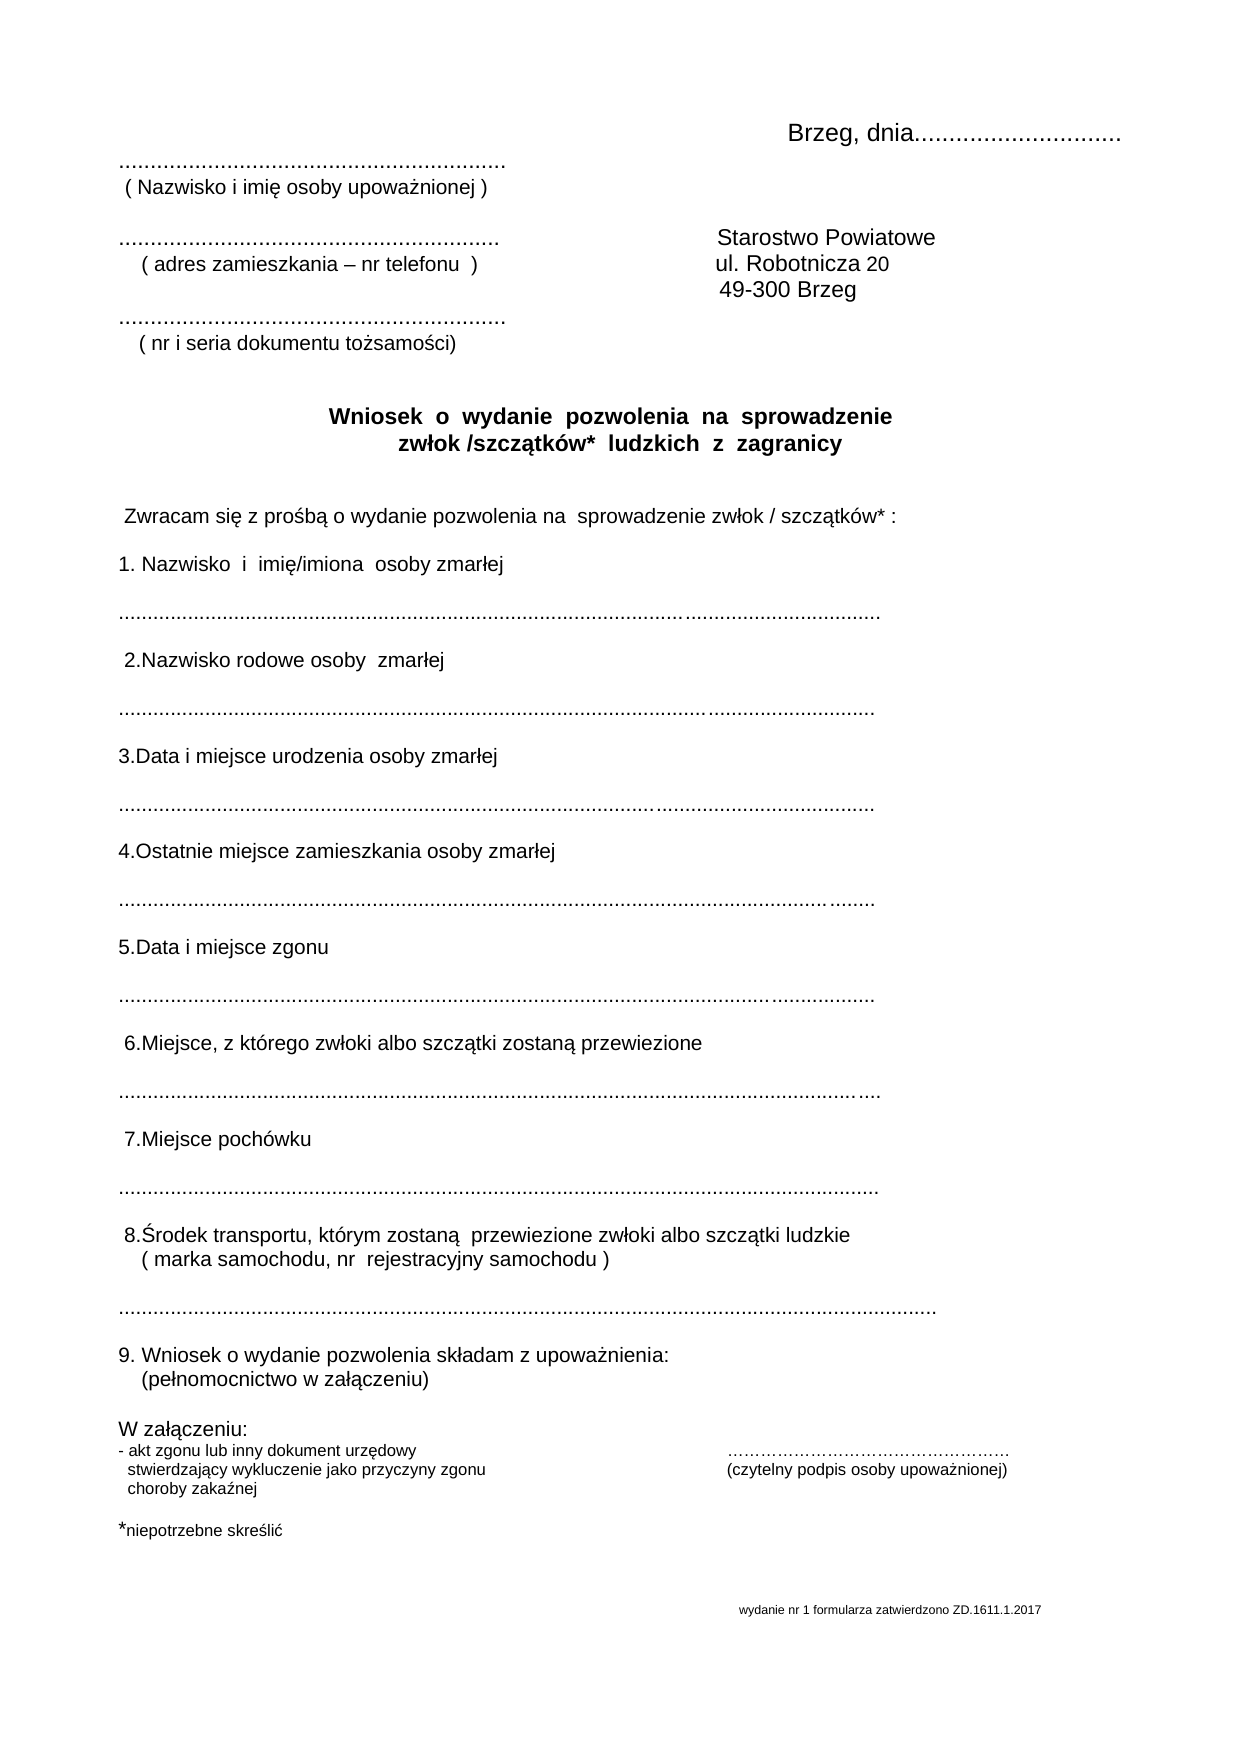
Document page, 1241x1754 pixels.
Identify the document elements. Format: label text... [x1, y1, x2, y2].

subtitle Wniosek o wydanie pozwolenia na sprowadzenie [118, 403, 1122, 429]
text 5.Data i miejsce zgonu [118, 935, 1122, 959]
text wydanie nr 1 formularza zatwierdzono ZD.1611.1.2017 [118, 1599, 1122, 1618]
text ............................................................. [118, 147, 1122, 173]
text 7.Miejsce pochówku [118, 1127, 1122, 1151]
text *niepotrzebne skreślić [118, 1517, 1122, 1541]
text ................................................................................................................................... [118, 696, 1122, 719]
text Brzeg, dnia.............................. [118, 118, 1122, 147]
text 6.Miejsce, z którego zwłoki albo szczątki zostaną przewiezione [118, 1031, 1122, 1055]
text - akt zgonu lub inny dokument urzędowy …………………………………………… [118, 1441, 1122, 1460]
text W załączeniu: [118, 1417, 1122, 1441]
text stwierdzający wykluczenie jako przyczyny zgonu (czytelny podpis osoby upoważnionej) [118, 1460, 1122, 1479]
text 4.Ostatnie miejsce zamieszkania osoby zmarłej [118, 839, 1122, 863]
text ( adres zamieszkania – nr telefonu ) ul. Robotnicza 20 49-300 Brzeg [118, 250, 1122, 303]
text (pełnomocnictwo w załączeniu) [118, 1366, 1122, 1390]
text .............................................................................................................................................. [118, 1294, 1122, 1318]
text ( Nazwisko i imię osoby upoważnionej ) [118, 173, 1122, 199]
text ................................................................................................................................... [118, 791, 1122, 815]
text ............................................................. [118, 303, 1122, 329]
text ( nr i seria dokumentu tożsamości) [118, 329, 1122, 355]
text 8.Środek transportu, którym zostaną przewiezione zwłoki albo szczątki ludzkie [118, 1223, 1122, 1247]
text choroby zakaźnej [118, 1479, 1122, 1498]
text .................................................................................................................................... [118, 1175, 1122, 1199]
text .................................................................................................................................... [118, 600, 1122, 624]
text ............................................................ Starostwo Powiatowe [118, 223, 1122, 250]
text .................................................................................................................................... [118, 1079, 1122, 1103]
text ( marka samochodu, nr rejestracyjny samochodu ) [118, 1247, 1122, 1271]
text 1. Nazwisko i imię/imiona osoby zmarłej [118, 552, 1122, 576]
subtitle zwłok /szczątków* ludzkich z zagranicy [118, 429, 1122, 456]
text Zwracam się z prośbą o wydanie pozwolenia na sprowadzenie zwłok / szczątków* : [118, 504, 1122, 528]
text 9. Wniosek o wydanie pozwolenia składam z upoważnienia: [118, 1342, 1122, 1366]
text ................................................................................................................................... [118, 887, 1122, 911]
text 2.Nazwisko rodowe osoby zmarłej [118, 648, 1122, 672]
text 3.Data i miejsce urodzenia osoby zmarłej [118, 743, 1122, 767]
text ................................................................................................................................... [118, 983, 1122, 1007]
